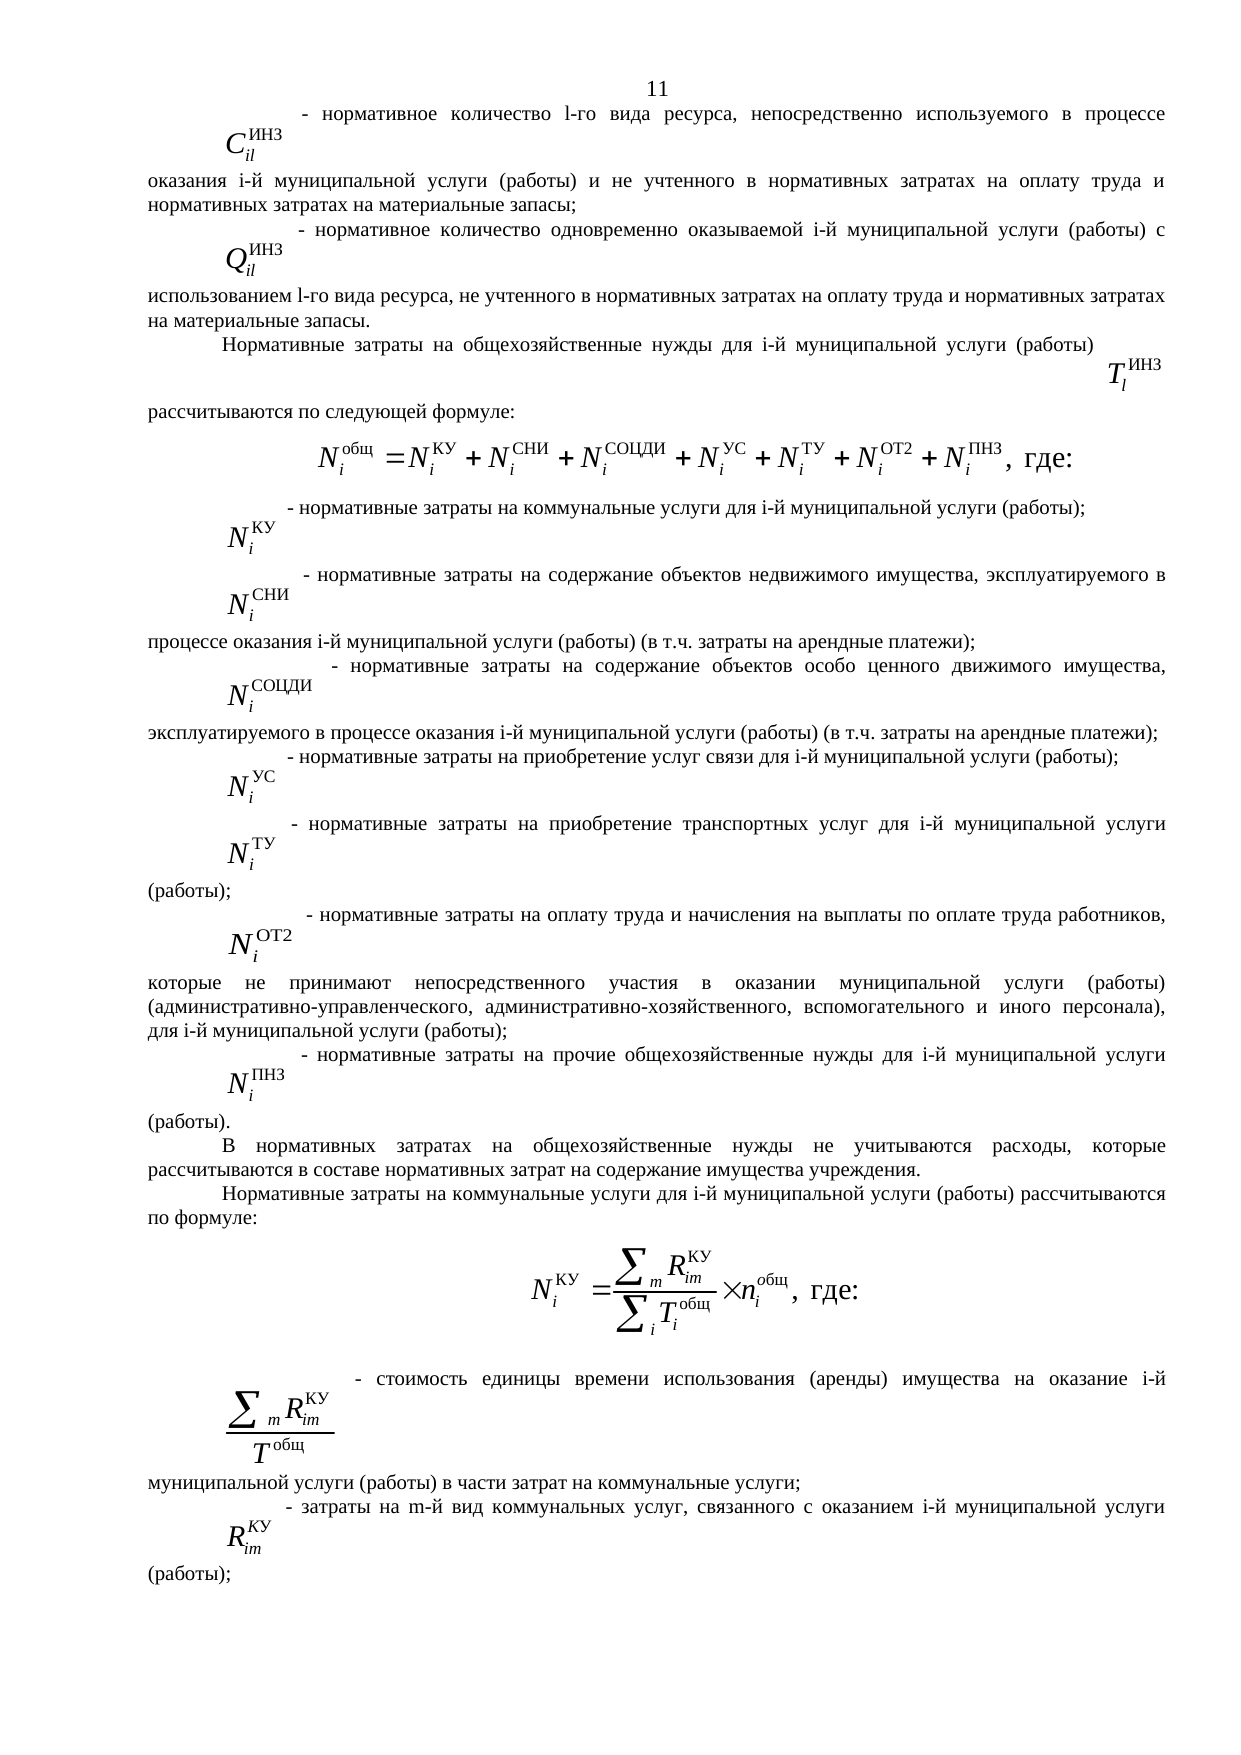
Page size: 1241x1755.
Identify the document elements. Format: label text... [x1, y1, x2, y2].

text - нормативные затраты на оплату труда и начисления на выплаты по оплате труда работников, которые не принимают непосредственного участия в оказании муниципальной услуги (работы) (административно-управленческого, административно-хозяйственного, вспомогательного и иного персонала), для i-й муниципальной услуги (работы); [148, 902, 1167, 1042]
text - нормативные затраты на прочие общехозяйственные нужды для i-й муниципальной услуги (работы). [148, 1042, 1167, 1133]
text - нормативные затраты на содержание объектов недвижимого имущества, эксплуатируемого в процессе оказания i-й муниципальной услуги (работы) (в т.ч. затраты на арендные платежи); [148, 562, 1167, 653]
text - нормативные затраты на коммунальные услуги для i-й муниципальной услуги (работы); [148, 495, 1167, 562]
text - нормативные затраты на приобретение услуг связи для i-й муниципальной услуги (работы); [148, 744, 1167, 811]
text - нормативное количество l-го вида ресурса, непосредственно используемого в процессе оказания i-й муниципальной услуги (работы) и не учтенного в нормативных затратах на оплату труда и нормативных затратах на материальные запасы; [148, 101, 1167, 216]
text Нормативные затраты на общехозяйственные нужды для i-й муниципальной услуги (работы) рассчитываются по следующей формуле: [148, 332, 1167, 423]
text Нормативные затраты на коммунальные услуги для i-й муниципальной услуги (работы) рассчитываются по формуле: [148, 1181, 1167, 1229]
text В нормативных затратах на общехозяйственные нужды не учитываются расходы, которые рассчитываются в составе нормативных затрат на содержание имущества учреждения. [148, 1133, 1167, 1181]
text - нормативное количество одновременно оказываемой i-й муниципальной услуги (работы) с использованием l-го вида ресурса, не учтенного в нормативных затратах на оплату труда и нормативных затратах на материальные запасы. [148, 216, 1167, 332]
text - нормативные затраты на содержание объектов особо ценного движимого имущества, эксплуатируемого в процессе оказания i-й муниципальной услуги (работы) (в т.ч. затраты на арендные платежи); [148, 653, 1167, 744]
text - нормативные затраты на приобретение транспортных услуг для i-й муниципальной услуги (работы); [148, 811, 1167, 902]
text - затраты на m-й вид коммунальных услуг, связанного с оказанием i-й муниципальной услуги (работы); [148, 1494, 1167, 1585]
text - стоимость единицы времени использования (аренды) имущества на оказание i-й муниципальной услуги (работы) в части затрат на коммунальные услуги; [148, 1366, 1167, 1494]
